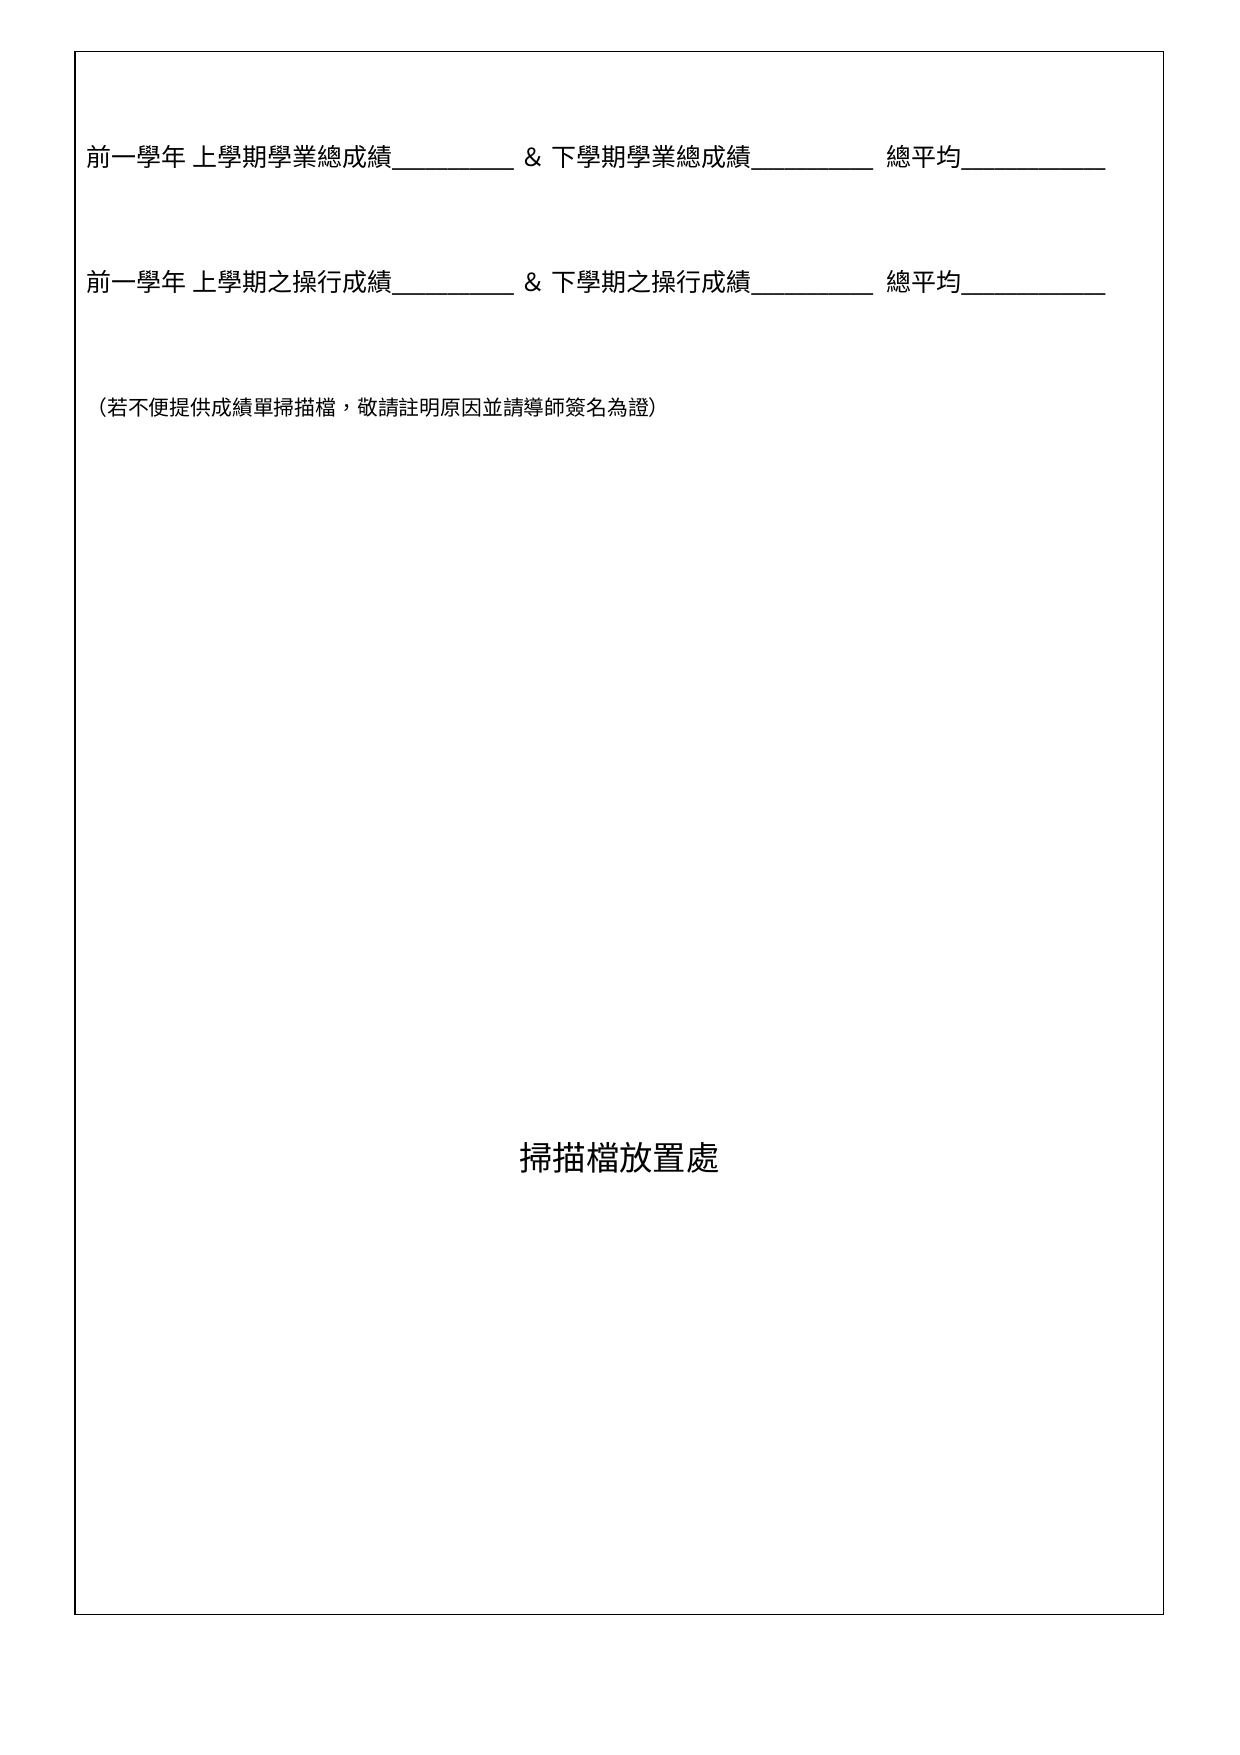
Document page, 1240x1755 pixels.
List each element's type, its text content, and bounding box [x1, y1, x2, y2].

table_cell 前一學年 上學期學業總成績___________ ＆ 下學期學業總成績___________ 總平均_____________ 前一學年 上學期之操行成績___________ ＆ 下學期之操行成績___________ 總平均_____________ （若不便提供成績單掃描檔，敬請註明原因並請導師簽名為證） 掃描檔放置處 [76, 52, 1163, 1614]
